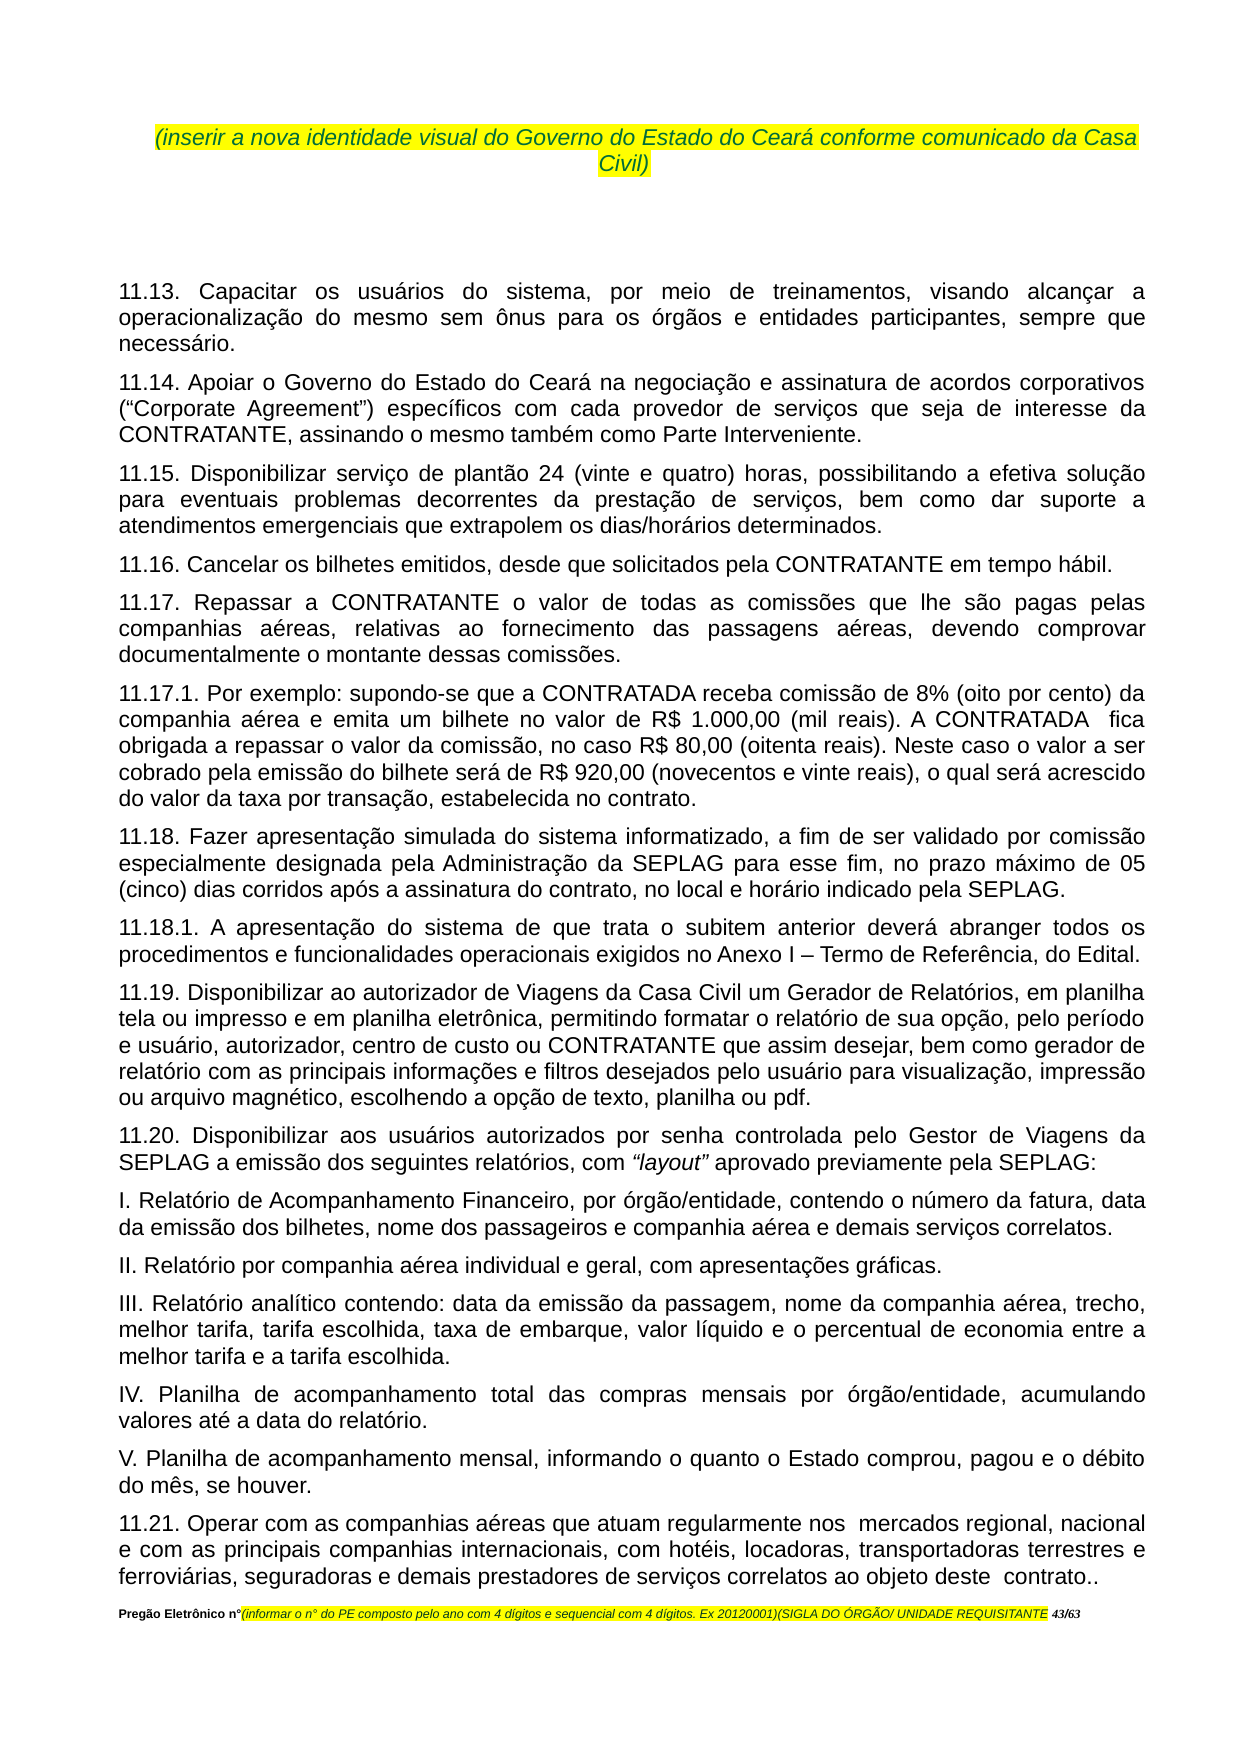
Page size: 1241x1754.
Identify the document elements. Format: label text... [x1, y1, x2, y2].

text 11.18. Fazer apresentação simulada do sistema informatizado, a fim de ser validado por comissão especialmente designada pela Administração da SEPLAG para esse fim, no prazo máximo de 05 (cinco) dias corridos após a assinatura do contrato, no local e horário indicado pela SEPLAG. [118, 823, 1146, 902]
text 11.16. Cancelar os bilhetes emitidos, desde que solicitados pela CONTRATANTE em tempo hábil. [118, 551, 1146, 577]
text 11.20. Disponibilizar aos usuários autorizados por senha controlada pelo Gestor de Viagens da SEPLAG a emissão dos seguintes relatórios, com “layout” aprovado previamente pela SEPLAG: [118, 1122, 1146, 1175]
text 11.21. Operar com as companhias aéreas que atuam regularmente nos mercados regional, nacional e com as principais companhias internacionais, com hotéis, locadoras, transportadoras terrestres e ferroviárias, seguradoras e demais prestadores de serviços correlatos ao objeto deste contrato.. [118, 1510, 1146, 1589]
text 11.19. Disponibilizar ao autorizador de Viagens da Casa Civil um Gerador de Relatórios, em planilha tela ou impresso e em planilha eletrônica, permitindo formatar o relatório de sua opção, pelo período e usuário, autorizador, centro de custo ou CONTRATANTE que assim desejar, bem como gerador de relatório com as principais informações e filtros desejados pelo usuário para visualização, impressão ou arquivo magnético, escolhendo a opção de texto, planilha ou pdf. [118, 979, 1146, 1111]
text I. Relatório de Acompanhamento Financeiro, por órgão/entidade, contendo o número da fatura, data da emissão dos bilhetes, nome dos passageiros e companhia aérea e demais serviços correlatos. [118, 1187, 1146, 1240]
text III. Relatório analítico contendo: data da emissão da passagem, nome da companhia aérea, trecho, melhor tarifa, tarifa escolhida, taxa de embarque, valor líquido e o percentual de economia entre a melhor tarifa e a tarifa escolhida. [118, 1290, 1146, 1369]
text IV. Planilha de acompanhamento total das compras mensais por órgão/entidade, acumulando valores até a data do relatório. [118, 1381, 1146, 1433]
text 11.17. Repassar a CONTRATANTE o valor de todas as comissões que lhe são pagas pelas companhias aéreas, relativas ao fornecimento das passagens aéreas, devendo comprovar documentalmente o montante dessas comissões. [118, 589, 1146, 668]
text 11.15. Disponibilizar serviço de plantão 24 (vinte e quatro) horas, possibilitando a efetiva solução para eventuais problemas decorrentes da prestação de serviços, bem como dar suporte a atendimentos emergenciais que extrapolem os dias/horários determinados. [118, 459, 1146, 539]
text 11.14. Apoiar o Governo do Estado do Ceará na negociação e assinatura de acordos corporativos (“Corporate Agreement”) específicos com cada provedor de serviços que seja de interesse da CONTRATANTE, assinando o mesmo também como Parte Interveniente. [118, 369, 1146, 448]
text V. Planilha de acompanhamento mensal, informando o quanto o Estado comprou, pagou e o débito do mês, se houver. [118, 1445, 1146, 1498]
text 11.18.1. A apresentação do sistema de que trata o subitem anterior deverá abranger todos os procedimentos e funcionalidades operacionais exigidos no Anexo I – Termo de Referência, do Edital. [118, 914, 1146, 967]
text II. Relatório por companhia aérea individual e geral, com apresentações gráficas. [118, 1252, 1146, 1278]
text 11.13. Capacitar os usuários do sistema, por meio de treinamentos, visando alcançar a operacionalização do mesmo sem ônus para os órgãos e entidades participantes, sempre que necessário. [118, 278, 1146, 357]
text 11.17.1. Por exemplo: supondo-se que a CONTRATADA receba comissão de 8% (oito por cento) da companhia aérea e emita um bilhete no valor de R$ 1.000,00 (mil reais). A CONTRATADA fica obrigada a repassar o valor da comissão, no caso R$ 80,00 (oitenta reais). Neste caso o valor a ser cobrado pela emissão do bilhete será de R$ 920,00 (novecentos e vinte reais), o qual será acrescido do valor da taxa por transação, estabelecida no contrato. [118, 680, 1146, 811]
